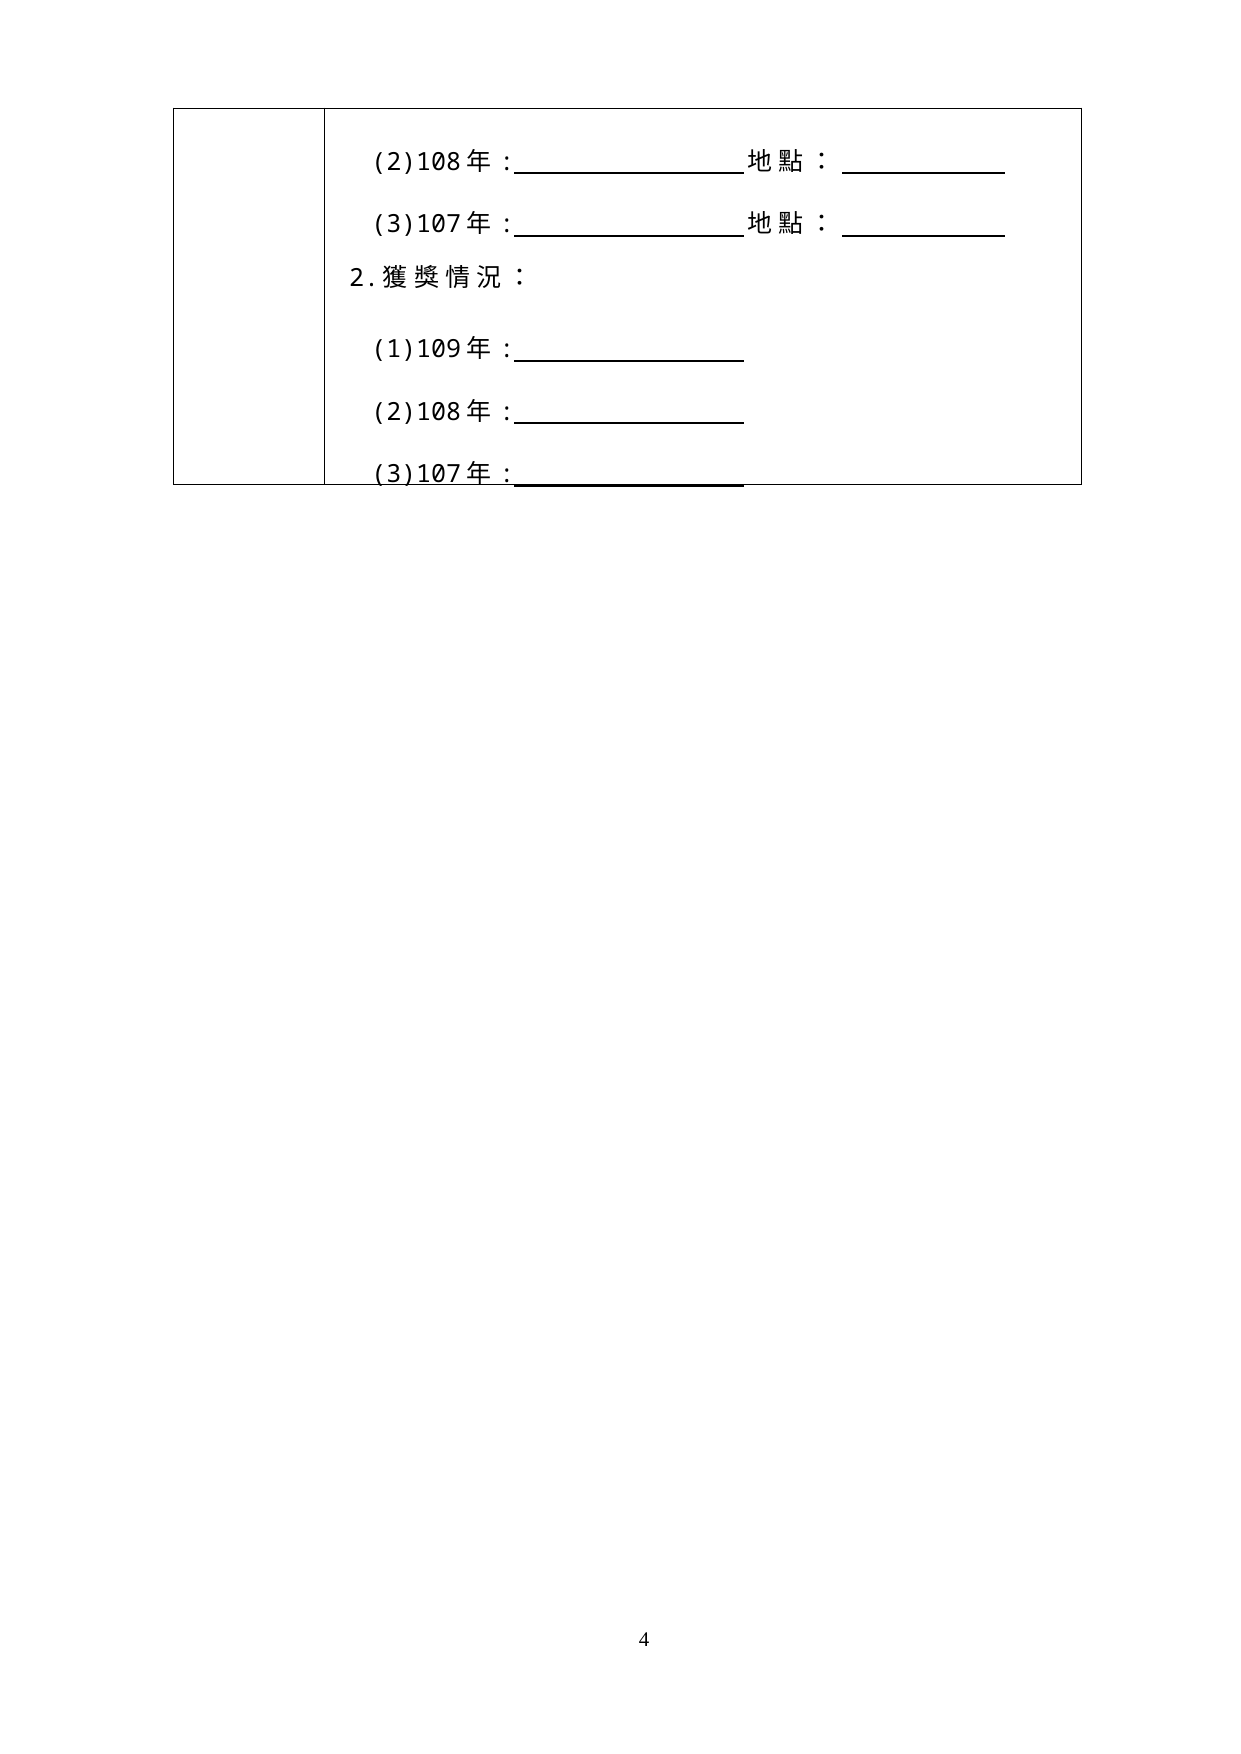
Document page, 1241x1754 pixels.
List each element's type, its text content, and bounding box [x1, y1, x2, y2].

table_cell (2)108年: 地點： (3)107年: 地點： 2.獲獎情況： (1)109年: (2)108年: (3)107年: [325, 109, 1081, 484]
table_cell [174, 109, 324, 484]
